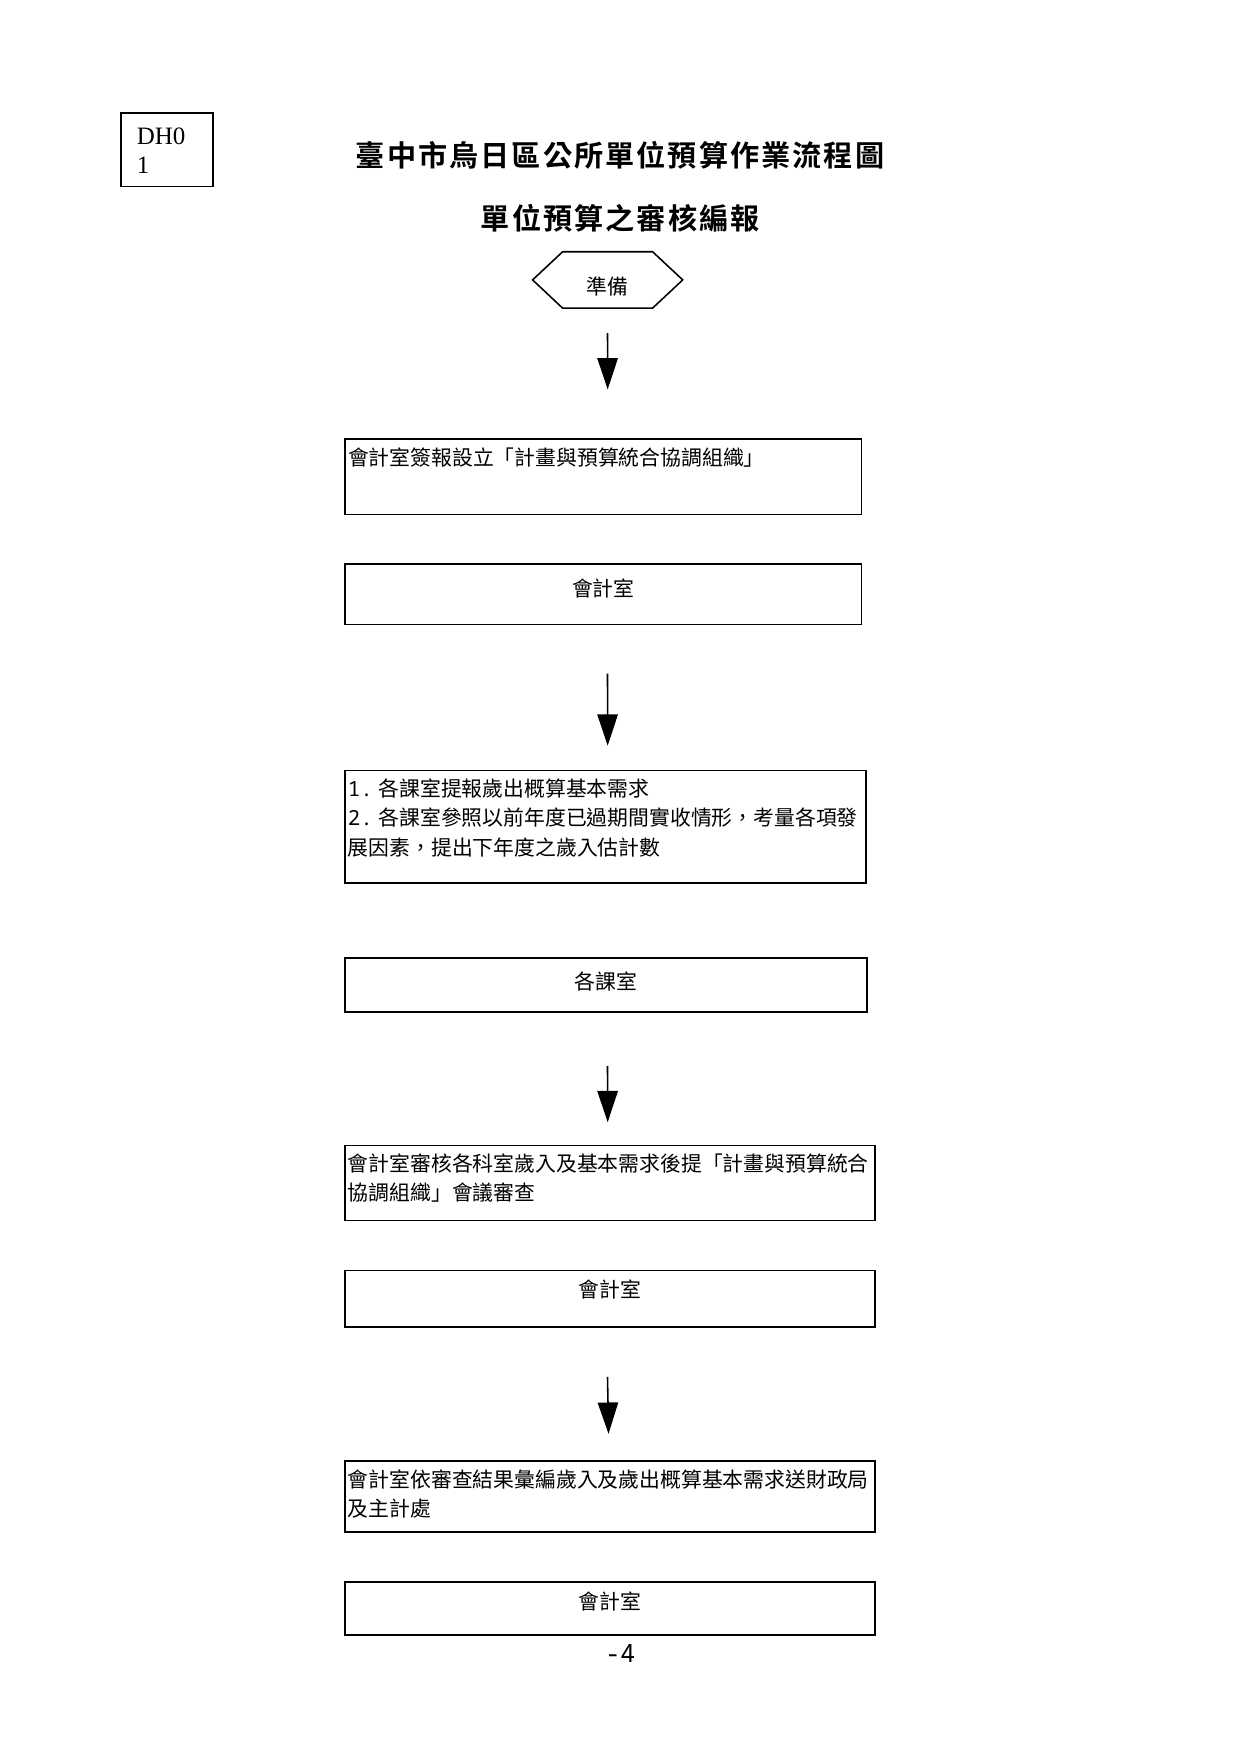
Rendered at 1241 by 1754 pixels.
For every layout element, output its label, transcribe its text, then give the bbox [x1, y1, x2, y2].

text [122, 114, 212, 186]
text DH01 [137, 121, 197, 178]
text 單位預算之審核編報 [120, 175, 1120, 237]
text 臺中市烏日區公所單位預算作業流程圖 [214, 112, 1120, 175]
